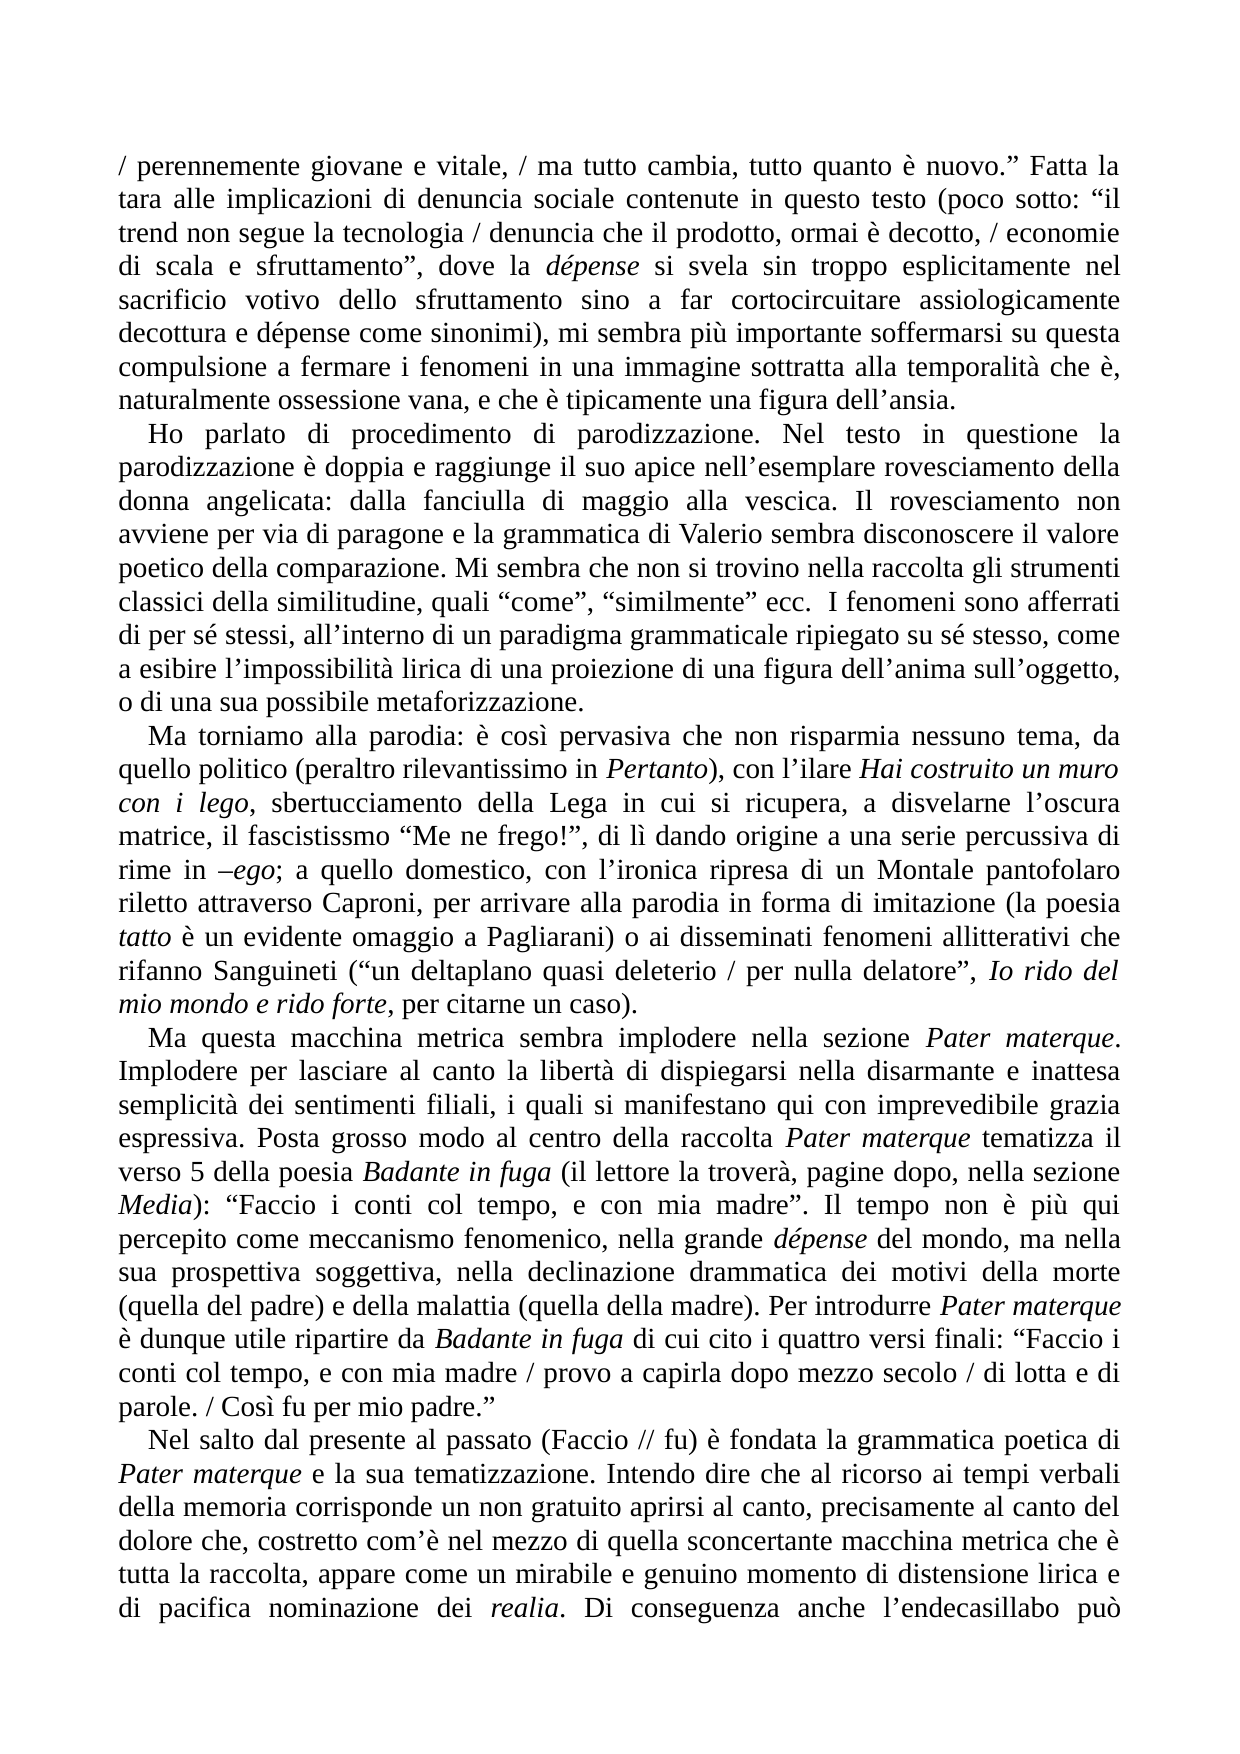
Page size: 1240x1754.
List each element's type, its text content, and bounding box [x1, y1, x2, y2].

text / perennemente giovane e vitale, / ma tutto cambia, tutto quanto è nuovo.” Fatta la tara alle implicazioni di denuncia sociale contenute in questo testo (poco sotto: “il trend non segue la tecnologia / denuncia che il prodotto, ormai è decotto, / economie di scala e sfruttamento”, dove la dépense si svela sin troppo esplicitamente nel sacrificio votivo dello sfruttamento sino a far cortocircuitare assiologicamente decottura e dépense come sinonimi), mi sembra più importante soffermarsi su questa compulsione a fermare i fenomeni in una immagine sottratta alla temporalità che è, naturalmente ossessione vana, e che è tipicamente una figura dell’ansia. [118, 148, 1121, 416]
text Nel salto dal presente al passato (Faccio // fu) è fondata la grammatica poetica di Pater materque e la sua tematizzazione. Intendo dire che al ricorso ai tempi verbali della memoria corrisponde un non gratuito aprirsi al canto, precisamente al canto del dolore che, costretto com’è nel mezzo di quella sconcertante macchina metrica che è tutta la raccolta, appare come un mirabile e genuino momento di distensione lirica e di pacifica nominazione dei realia. Di conseguenza anche l’endecasillabo può [118, 1422, 1121, 1623]
text Ho parlato di procedimento di parodizzazione. Nel testo in questione la parodizzazione è doppia e raggiunge il suo apice nell’esemplare rovesciamento della donna angelicata: dalla fanciulla di maggio alla vescica. Il rovesciamento non avviene per via di paragone e la grammatica di Valerio sembra disconoscere il valore poetico della comparazione. Mi sembra che non si trovino nella raccolta gli strumenti classici della similitudine, quali “come”, “similmente” ecc. I fenomeni sono afferrati di per sé stessi, all’interno di un paradigma grammaticale ripiegato su sé stesso, come a esibire l’impossibilità lirica di una proiezione di una figura dell’anima sull’oggetto, o di una sua possibile metaforizzazione. [118, 416, 1121, 718]
text Ma questa macchina metrica sembra implodere nella sezione Pater materque. Implodere per lasciare al canto la libertà di dispiegarsi nella disarmante e inattesa semplicità dei sentimenti filiali, i quali si manifestano qui con imprevedibile grazia espressiva. Posta grosso modo al centro della raccolta Pater materque tematizza il verso 5 della poesia Badante in fuga (il lettore la troverà, pagine dopo, nella sezione Media): “Faccio i conti col tempo, e con mia madre”. Il tempo non è più qui percepito come meccanismo fenomenico, nella grande dépense del mondo, ma nella sua prospettiva soggettiva, nella declinazione drammatica dei motivi della morte (quella del padre) e della malattia (quella della madre). Per introdurre Pater materque è dunque utile ripartire da Badante in fuga di cui cito i quattro versi finali: “Faccio i conti col tempo, e con mia madre / provo a capirla dopo mezzo secolo / di lotta e di parole. / Così fu per mio padre.” [118, 1020, 1121, 1422]
text Ma torniamo alla parodia: è così pervasiva che non risparmia nessuno tema, da quello politico (peraltro rilevantissimo in Pertanto), con l’ilare Hai costruito un muro con i lego, sbertucciamento della Lega in cui si ricupera, a disvelarne l’oscura matrice, il fascistissmo “Me ne frego!”, di lì dando origine a una serie percussiva di rime in –ego; a quello domestico, con l’ironica ripresa di un Montale pantofolaro riletto attraverso Caproni, per arrivare alla parodia in forma di imitazione (la poesia tatto è un evidente omaggio a Pagliarani) o ai disseminati fenomeni allitterativi che rifanno Sanguineti (“un deltaplano quasi deleterio / per nulla delatore”, Io rido del mio mondo e rido forte, per citarne un caso). [118, 718, 1121, 1020]
